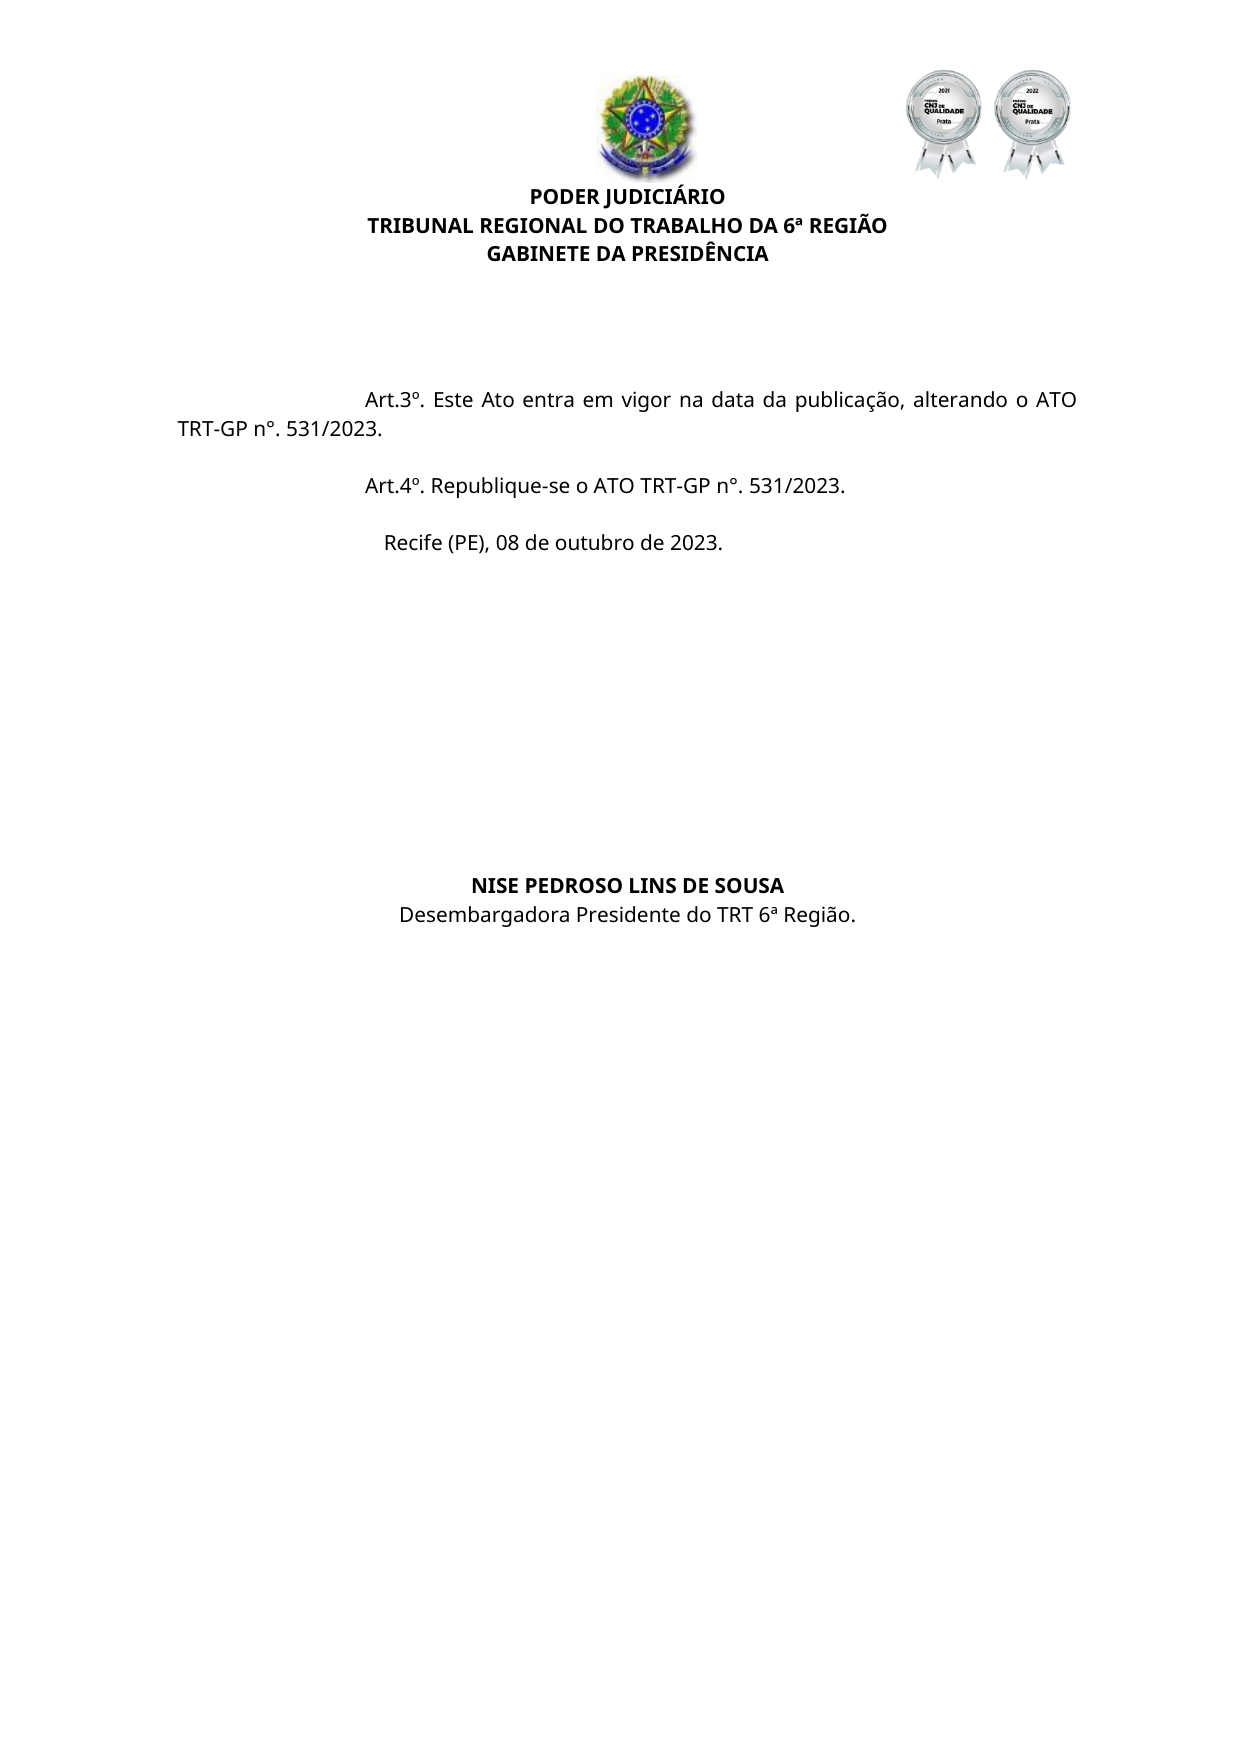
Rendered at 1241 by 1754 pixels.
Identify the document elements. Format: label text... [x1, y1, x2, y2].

text Art.3º. Este Ato entra em vigor na data da publicação, alterando o ATO TRT-GP n°. 531/2023. [113, 321, 1142, 442]
text Art.4º. Republique-se o ATO TRT-GP n°. 531/2023. [177, 471, 1078, 499]
text Recife (PE), 08 de outubro de 2023. [113, 528, 1142, 621]
picture [889, 70, 1071, 180]
text Desembargadora Presidente do TRT 6ª Região. [113, 900, 1142, 993]
text NISE PEDROSO LINS DE SOUSA [177, 871, 1078, 900]
picture [596, 75, 698, 183]
